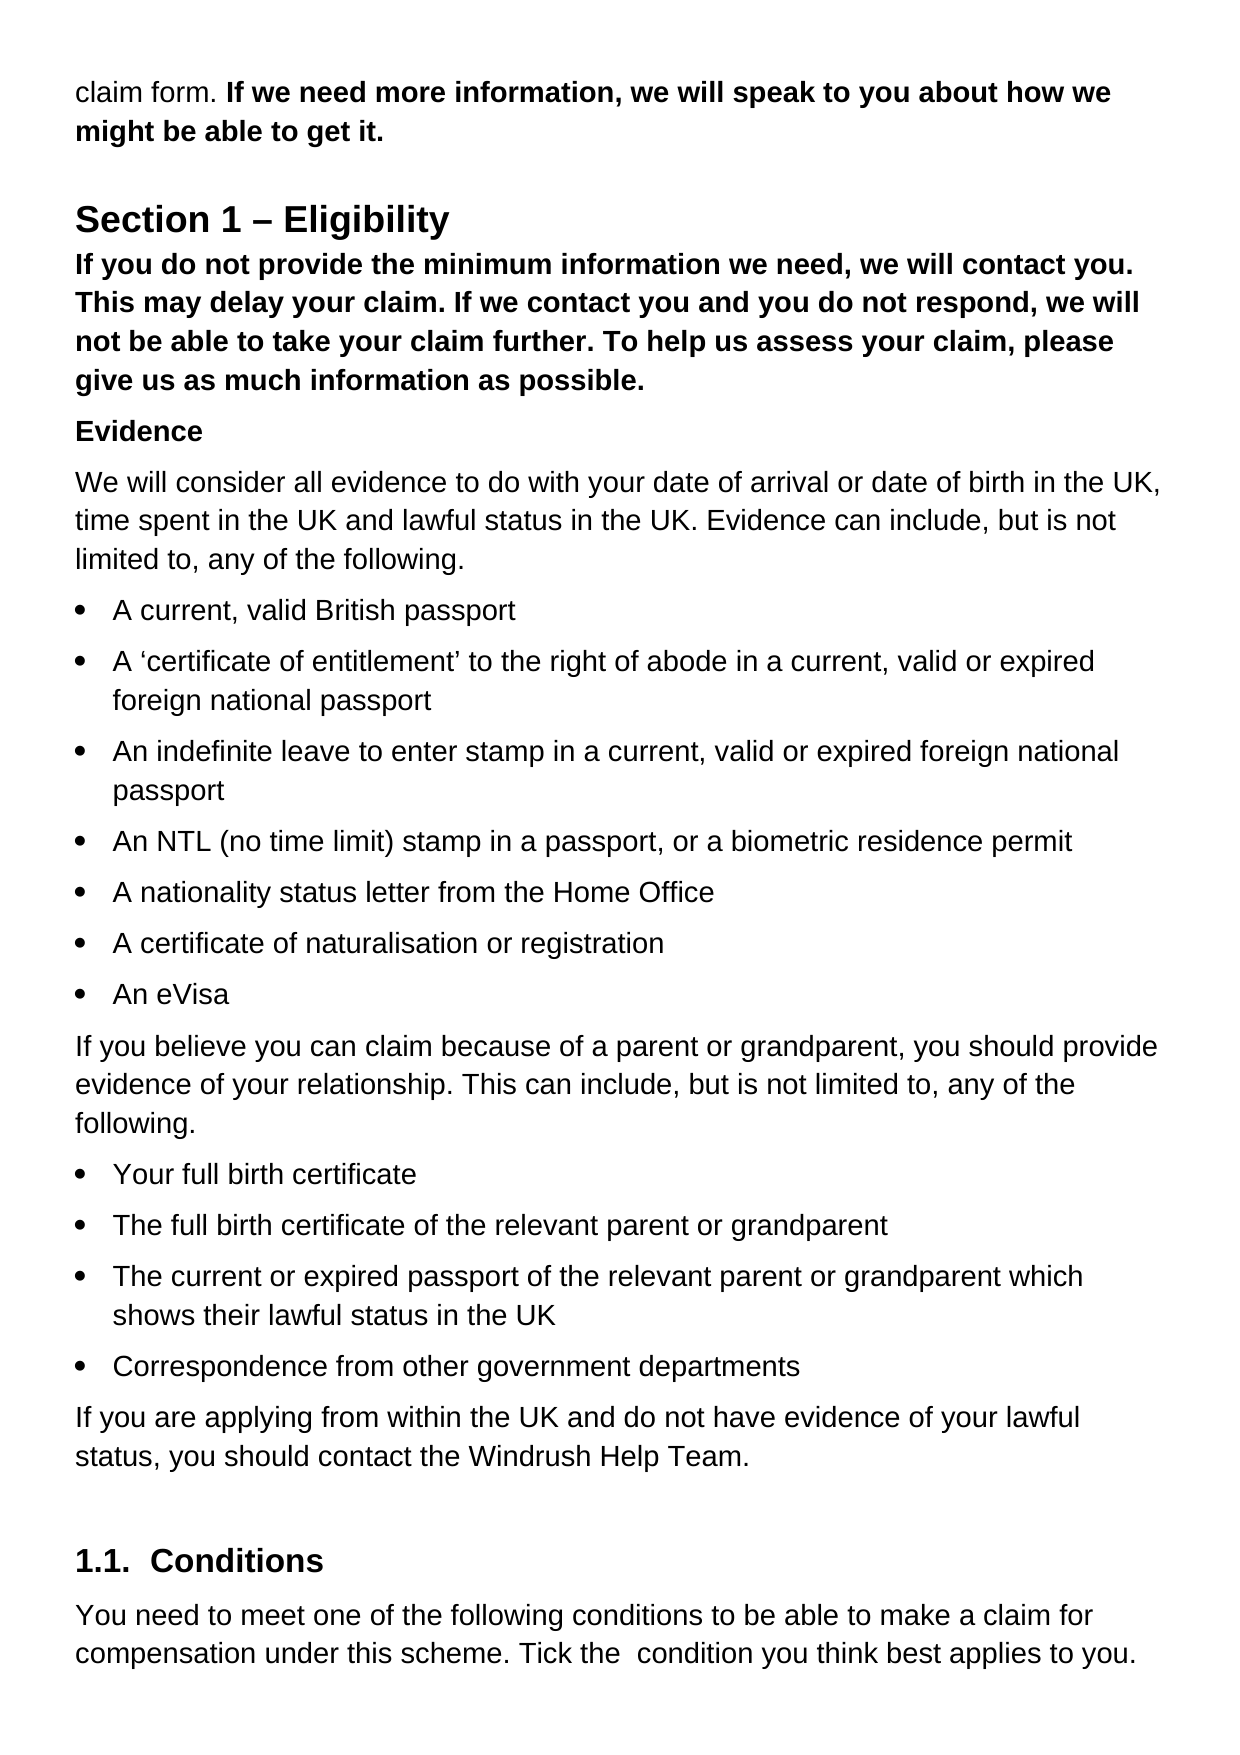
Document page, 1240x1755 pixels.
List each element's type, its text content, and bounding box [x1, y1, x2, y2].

subtitle Evidence [75, 414, 1164, 447]
list An indefinite leave to enter stamp in a current, valid or expired foreign national passport [75, 734, 1164, 806]
text You need to meet one of the following conditions to be able to make a claim for compensation under this scheme. Tick the condition you think best applies to you. [75, 1598, 1164, 1670]
text If you are applying from within the UK and do not have evidence of your lawful status, you should contact the Windrush Help Team. [75, 1400, 1164, 1472]
text claim form. If we need more information, we will speak to you about how we might be able to get it. [75, 75, 1164, 147]
text If you do not provide the minimum information we need, we will contact you. This may delay your claim. If we contact you and you do not respond, we will not be able to take your claim further. To help us assess your claim, please give us as much information as possible. [75, 247, 1164, 396]
text If you believe you can claim because of a parent or grandparent, you should provide evidence of your relationship. This can include, but is not limited to, any of the following. [75, 1029, 1164, 1139]
list Correspondence from other government departments [75, 1349, 1164, 1383]
list The full birth certificate of the relevant parent or grandparent [75, 1208, 1164, 1242]
subtitle Section 1 – Eligibility [75, 197, 1164, 241]
list A ‘certificate of entitlement’ to the right of abode in a current, valid or expired foreign national passport [75, 644, 1164, 716]
list The current or expired passport of the relevant parent or grandparent which shows their lawful status in the UK [75, 1259, 1164, 1332]
list A nationality status letter from the Home Office [75, 875, 1164, 909]
subtitle 1.1. Conditions [75, 1541, 1164, 1579]
list A current, valid British passport [75, 593, 1164, 627]
list An NTL (no time limit) stamp in a passport, or a biometric residence permit [75, 824, 1164, 857]
text We will consider all evidence to do with your date of arrival or date of birth in the UK, time spent in the UK and lawful status in the UK. Evidence can include, but is not limited to, any of the following. [75, 465, 1164, 575]
list A certificate of naturalisation or registration [75, 926, 1164, 960]
list Your full birth certificate [75, 1157, 1164, 1191]
list An eVisa [75, 977, 1164, 1011]
